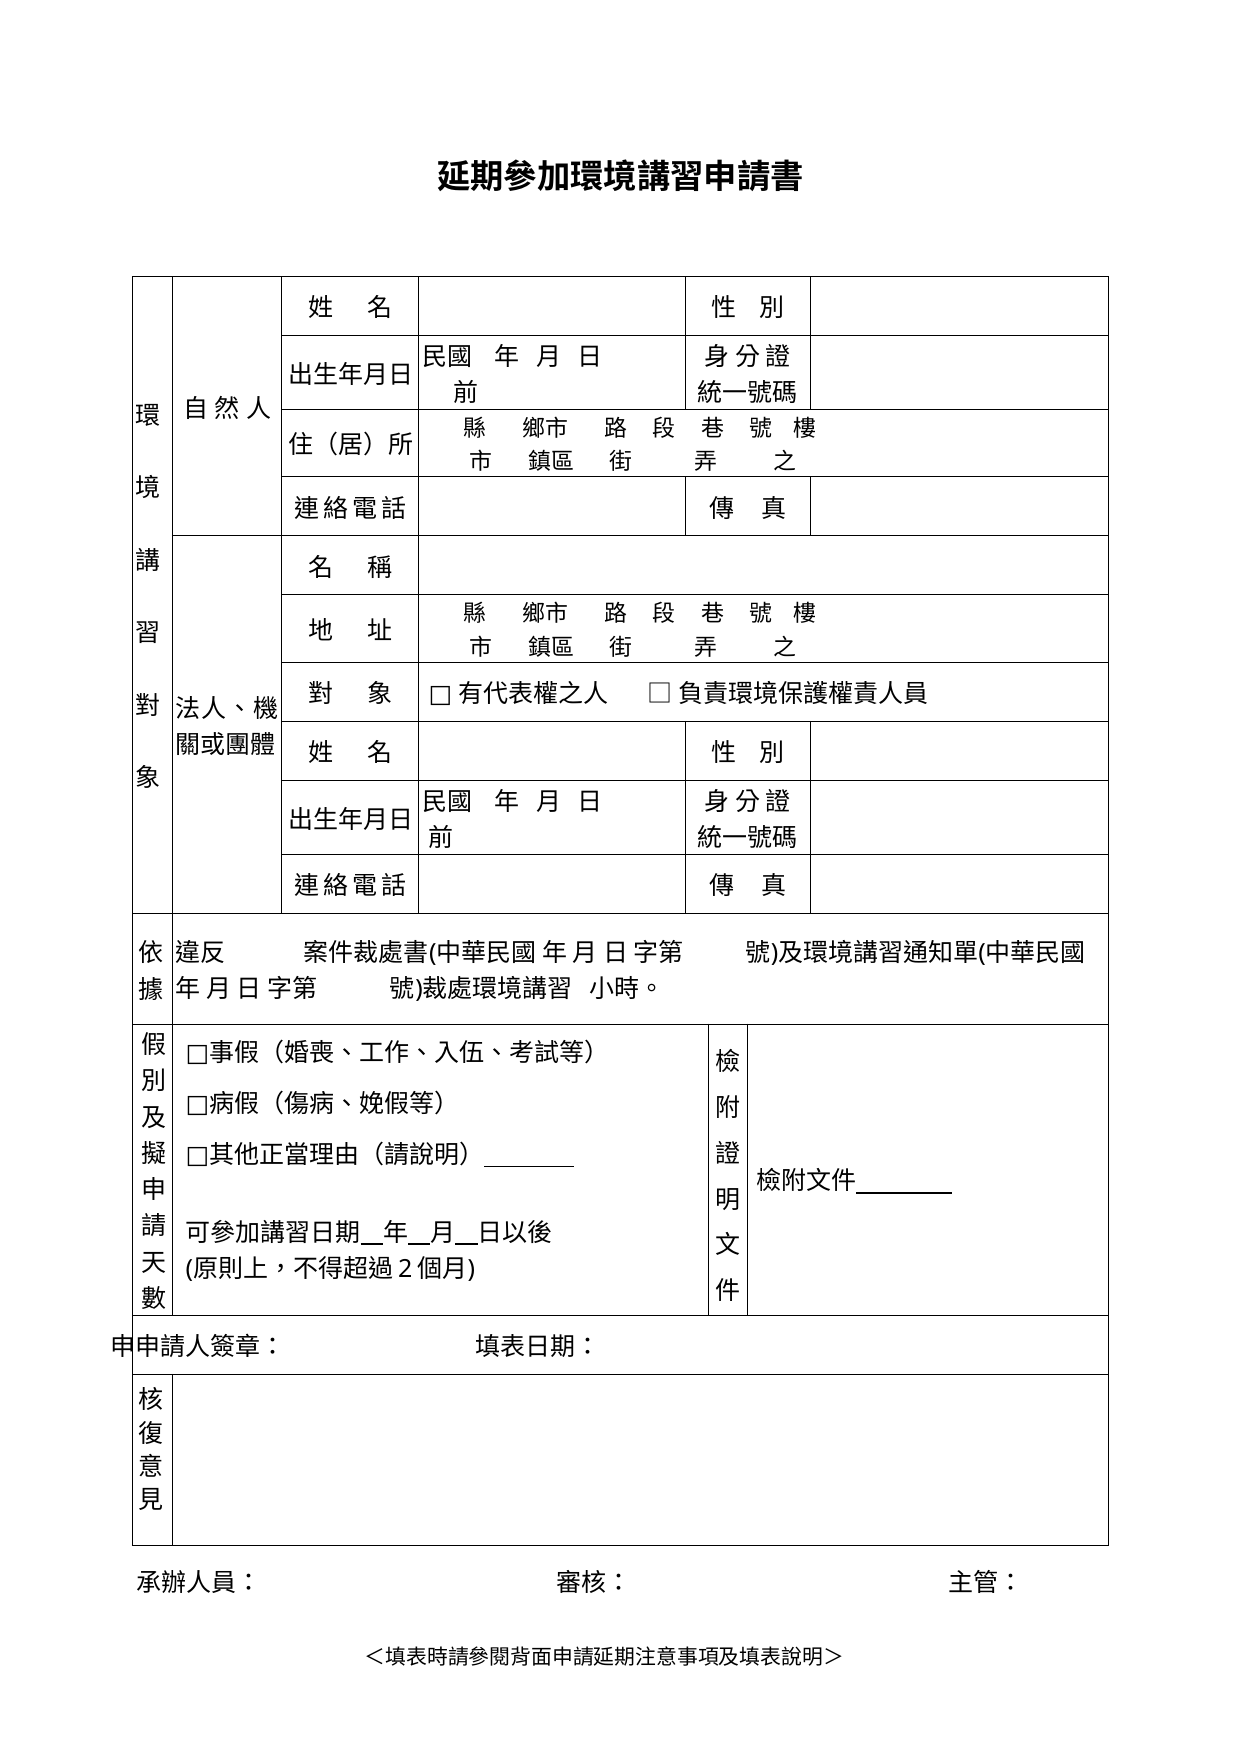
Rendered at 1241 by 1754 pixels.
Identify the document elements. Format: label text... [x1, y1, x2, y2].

table_cell 身 分 證 統一號碼 [686, 781, 810, 853]
table_cell [173, 1375, 1108, 1545]
table_cell [811, 336, 1108, 409]
table_header 性 別 [686, 277, 810, 335]
table_cell [419, 477, 685, 535]
table_cell 傳真 [686, 477, 810, 535]
table_cell □事假（婚喪、工作、入伍、考試等） □病假（傷病、娩假等） □其他正當理由（請說明） 可參加講習日期 年 月 日以後 (原則上，不得超過2個月) [173, 1025, 708, 1314]
table_cell [811, 722, 1108, 780]
table_cell 連絡電話 [282, 477, 418, 535]
table_cell 檢附文件 [748, 1025, 1108, 1314]
table_cell 對 象 [282, 663, 418, 721]
table_cell [811, 781, 1108, 853]
table_cell 申申請人簽章： 填表日期： [133, 1316, 1108, 1374]
table_cell 依 據 [133, 914, 172, 1023]
text 延期參加環境講習申請書 [136, 137, 1104, 212]
table_cell 性 別 [686, 722, 810, 780]
table_cell [419, 722, 685, 780]
table_cell 違反 案件裁處書(中華民國 年 月 日 字第 號)及環境講習通知單(中華民國 年 月 日 字第 號)裁處環境講習 小時。 [173, 914, 1108, 1023]
table_cell □ 有代表權之人 □ 負責環境保護權責人員 [419, 663, 1108, 721]
table_cell 住（居）所 [282, 410, 418, 476]
text ＜填表時請參閱背面申請延期注意事項及填表說明＞ [364, 1640, 844, 1670]
table_cell 假 別 及 擬 申 請 天 數 [133, 1025, 172, 1314]
text 承辦人員： 審核： 主管： [136, 1546, 1104, 1599]
table_header [419, 277, 685, 335]
table_cell 出生年月日 [282, 781, 418, 853]
table_cell [419, 855, 685, 912]
table_cell 縣 鄉市 路 段 巷 號 樓 市 鎮區 街 弄 之 [419, 595, 1108, 662]
table_cell 民國 年 月 日 前 [419, 336, 685, 409]
table_cell [811, 855, 1108, 912]
table_cell 法人、機關或團體 [173, 536, 281, 912]
table_header 自然人 [173, 277, 281, 535]
table_cell 出生年月日 [282, 336, 418, 409]
table_cell 身 分 證 統一號碼 [686, 336, 810, 409]
table_cell 傳真 [686, 855, 810, 912]
table_cell 核復意見 [133, 1375, 172, 1545]
table_cell 縣 鄉市 路 段 巷 號 樓 市 鎮區 街 弄 之 [419, 410, 1108, 476]
table_cell 姓 名 [282, 722, 418, 780]
table_cell [811, 477, 1108, 535]
table_cell 連絡電話 [282, 855, 418, 912]
table_header 姓 名 [282, 277, 418, 335]
table_cell 民國 年 月 日 前 [419, 781, 685, 853]
table_cell 地 址 [282, 595, 418, 662]
table_cell 名 稱 [282, 536, 418, 594]
table_header [811, 277, 1108, 335]
table_header 環 境 講 習 對 象 [133, 277, 172, 912]
table_cell [419, 536, 1108, 594]
table_cell 檢 附證明 文 件 [709, 1025, 747, 1314]
